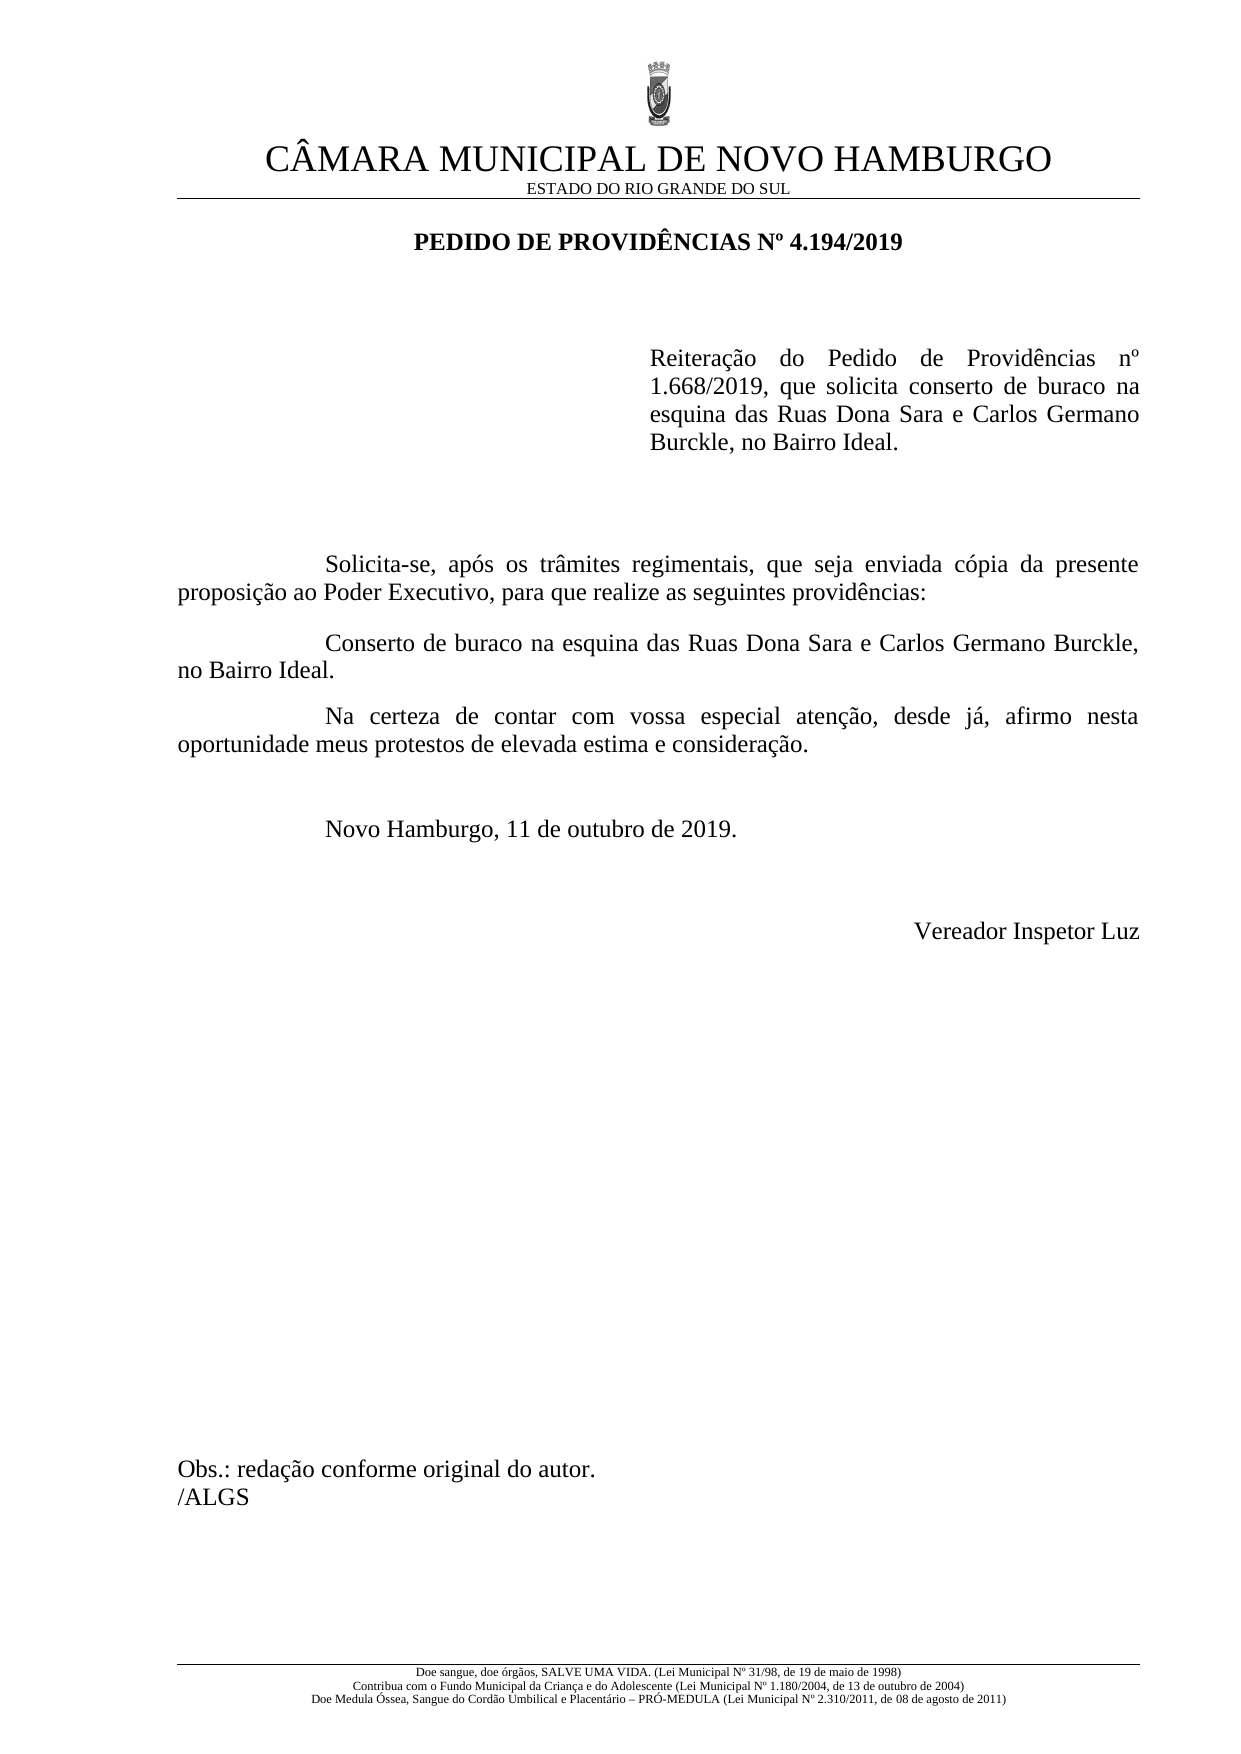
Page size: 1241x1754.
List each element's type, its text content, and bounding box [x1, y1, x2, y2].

text Conserto de buraco na esquina das Ruas Dona Sara e Carlos Germano Burckle, no Bairro Ideal. [177, 629, 1140, 684]
text Obs.: redação conforme original do autor. [177, 1455, 1140, 1483]
text Solicita-se, após os trâmites regimentais, que seja enviada cópia da presente proposição ao Poder Executivo, para que realize as seguintes providências: [177, 550, 1140, 605]
text Vereador Inspetor Luz [177, 917, 1140, 945]
text Novo Hamburgo, 11 de outubro de 2019. [177, 815, 1140, 842]
text /ALGS [177, 1483, 1140, 1511]
text PEDIDO DE PROVIDÊNCIAS Nº 4.194/2019 [177, 228, 1140, 256]
text Na certeza de contar com vossa especial atenção, desde já, afirmo nesta oportunidade meus protestos de elevada estima e consideração. [177, 702, 1140, 757]
text Reiteração do Pedido de Providências nº 1.668/2019, que solicita conserto de buraco na esquina das Ruas Dona Sara e Carlos Germano Burckle, no Bairro Ideal. [649, 344, 1140, 455]
